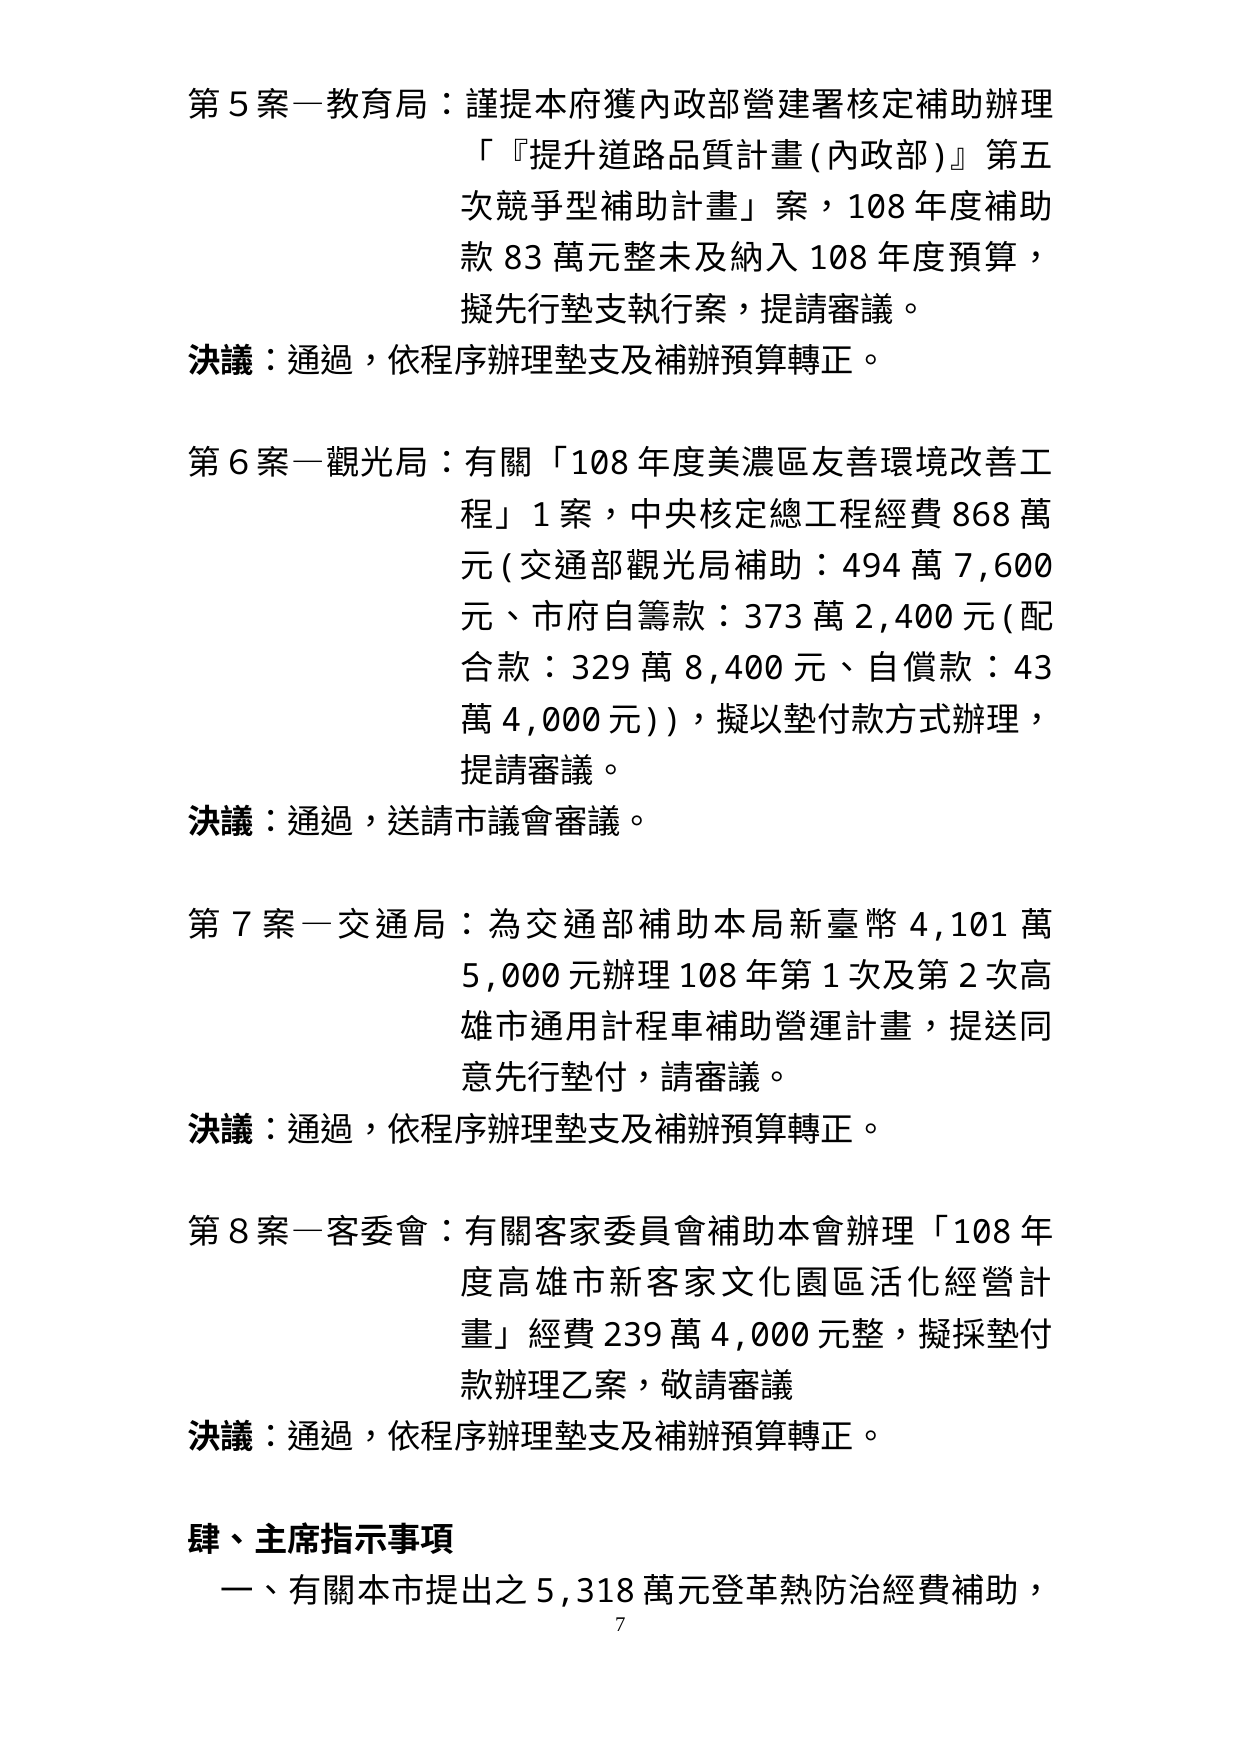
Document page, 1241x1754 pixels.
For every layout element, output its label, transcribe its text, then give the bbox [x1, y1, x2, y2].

text 肆、主席指示事項 [187, 1510, 1053, 1561]
text 第５案—教育局：謹提本府獲內政部營建署核定補助辦理「『提升道路品質計畫(內政部)』第五次競爭型補助計畫」案，108年度補助款83萬元整未及納入108年度預算，擬先行墊支執行案，提請審議。 [187, 75, 1053, 331]
text 決議：通過，依程序辦理墊支及補辦預算轉正。 [187, 1407, 1053, 1459]
text 第８案—客委會：有關客家委員會補助本會辦理「108年度高雄市新客家文化園區活化經營計畫」經費239萬4,000元整，擬採墊付款辦理乙案，敬請審議 [187, 1202, 1053, 1407]
text 第７案—交通局：為交通部補助本局新臺幣4,101萬5,000元辦理108年第1次及第2次高雄市通用計程車補助營運計畫，提送同意先行墊付，請審議。 [187, 895, 1053, 1100]
text 第６案—觀光局：有關「108年度美濃區友善環境改善工程」1案，中央核定總工程經費868萬元(交通部觀光局補助：494萬7,600元、市府自籌款：373萬2,400元(配合款：329萬8,400元、自償款：43萬4,000元))，擬以墊付款方式辦理，提請審議。 [187, 434, 1053, 792]
text 一、有關本市提出之5,318萬元登革熱防治經費補助， [220, 1561, 1053, 1612]
text 決議：通過，依程序辦理墊支及補辦預算轉正。 [187, 331, 1053, 382]
text 決議：通過，依程序辦理墊支及補辦預算轉正。 [187, 1100, 1053, 1151]
text 決議：通過，送請市議會審議。 [187, 792, 1053, 844]
